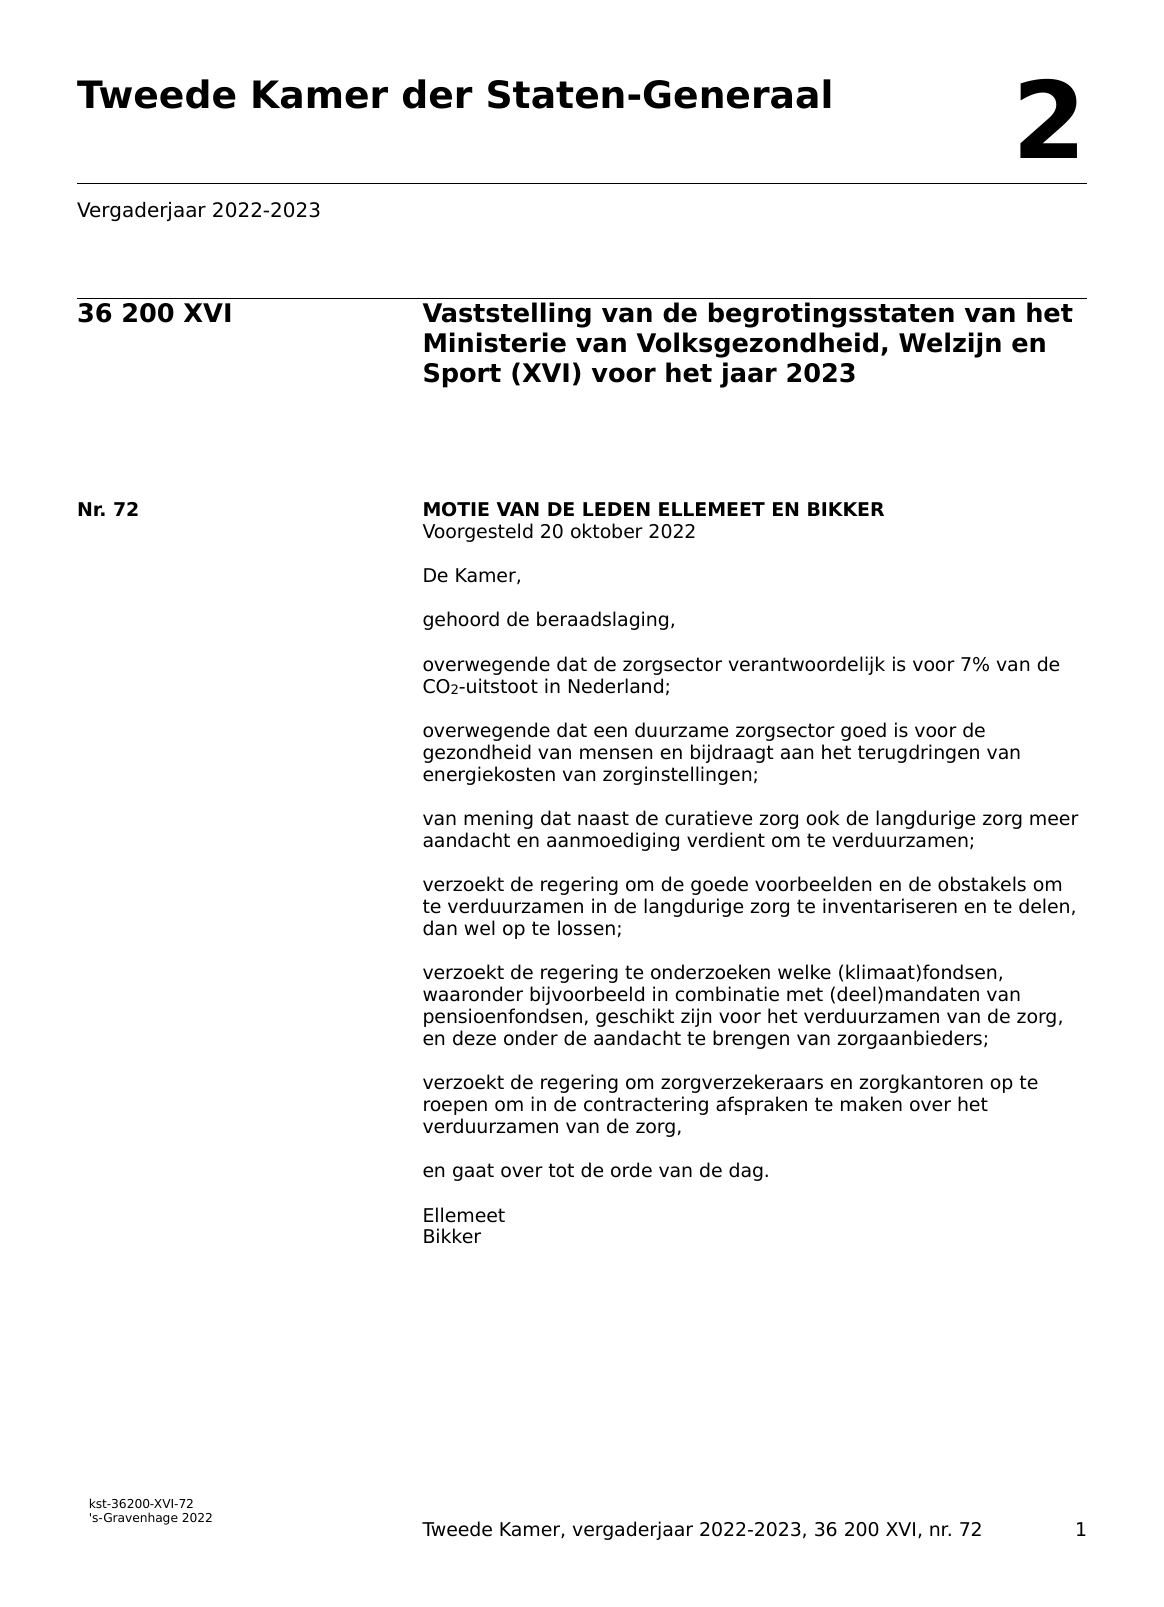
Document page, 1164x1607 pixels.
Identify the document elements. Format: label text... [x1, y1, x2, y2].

subtitle Nr. 72 MOTIE VAN DE LEDEN ELLEMEET EN BIKKER [77, 499, 1087, 521]
text verzoekt de regering om zorgverzekeraars en zorgkantoren op te roepen om in de contractering afspraken te maken over het verduurzamen van de zorg, [422, 1072, 1087, 1138]
text Voorgesteld 20 oktober 2022 [422, 521, 1087, 543]
text kst-36200-XVI-72 [88, 1497, 323, 1511]
table_header 2 [886, 59, 1087, 183]
text verzoekt de regering te onderzoeken welke (klimaat)fondsen, waaronder bijvoorbeeld in combinatie met (deel)mandaten van pensioenfondsen, geschikt zijn voor het verduurzamen van de zorg, en deze onder de aandacht te brengen van zorgaanbieders; [422, 962, 1087, 1050]
text overwegende dat de zorgsector verantwoordelijk is voor 7% van de CO2-uitstoot in Nederland; [422, 653, 1087, 697]
subtitle 36 200 XVI Vaststelling van de begrotingsstaten van het Ministerie van Volksgezondheid, Welzijn en Sport (XVI) voor het jaar 2023 [77, 299, 1087, 388]
text gehoord de beraadslaging, [422, 609, 1087, 631]
text verzoekt de regering om de goede voorbeelden en de obstakels om te verduurzamen in de langdurige zorg te inventariseren en te delen, dan wel op te lossen; [422, 874, 1087, 940]
table_cell Vergaderjaar 2022-2023 [77, 184, 1087, 298]
text Bikker [422, 1226, 1087, 1248]
text en gaat over tot de orde van de dag. [422, 1160, 1087, 1182]
text overwegende dat een duurzame zorgsector goed is voor de gezondheid van mensen en bijdraagt aan het terugdringen van energiekosten van zorginstellingen; [422, 720, 1087, 786]
text van mening dat naast de curatieve zorg ook de langdurige zorg meer aandacht en aanmoediging verdient om te verduurzamen; [422, 808, 1087, 852]
text Ellemeet [422, 1204, 1087, 1226]
table_header Tweede Kamer der Staten-Generaal [77, 59, 886, 183]
text De Kamer, [422, 565, 1087, 587]
text 's-Gravenhage 2022 [88, 1511, 323, 1525]
